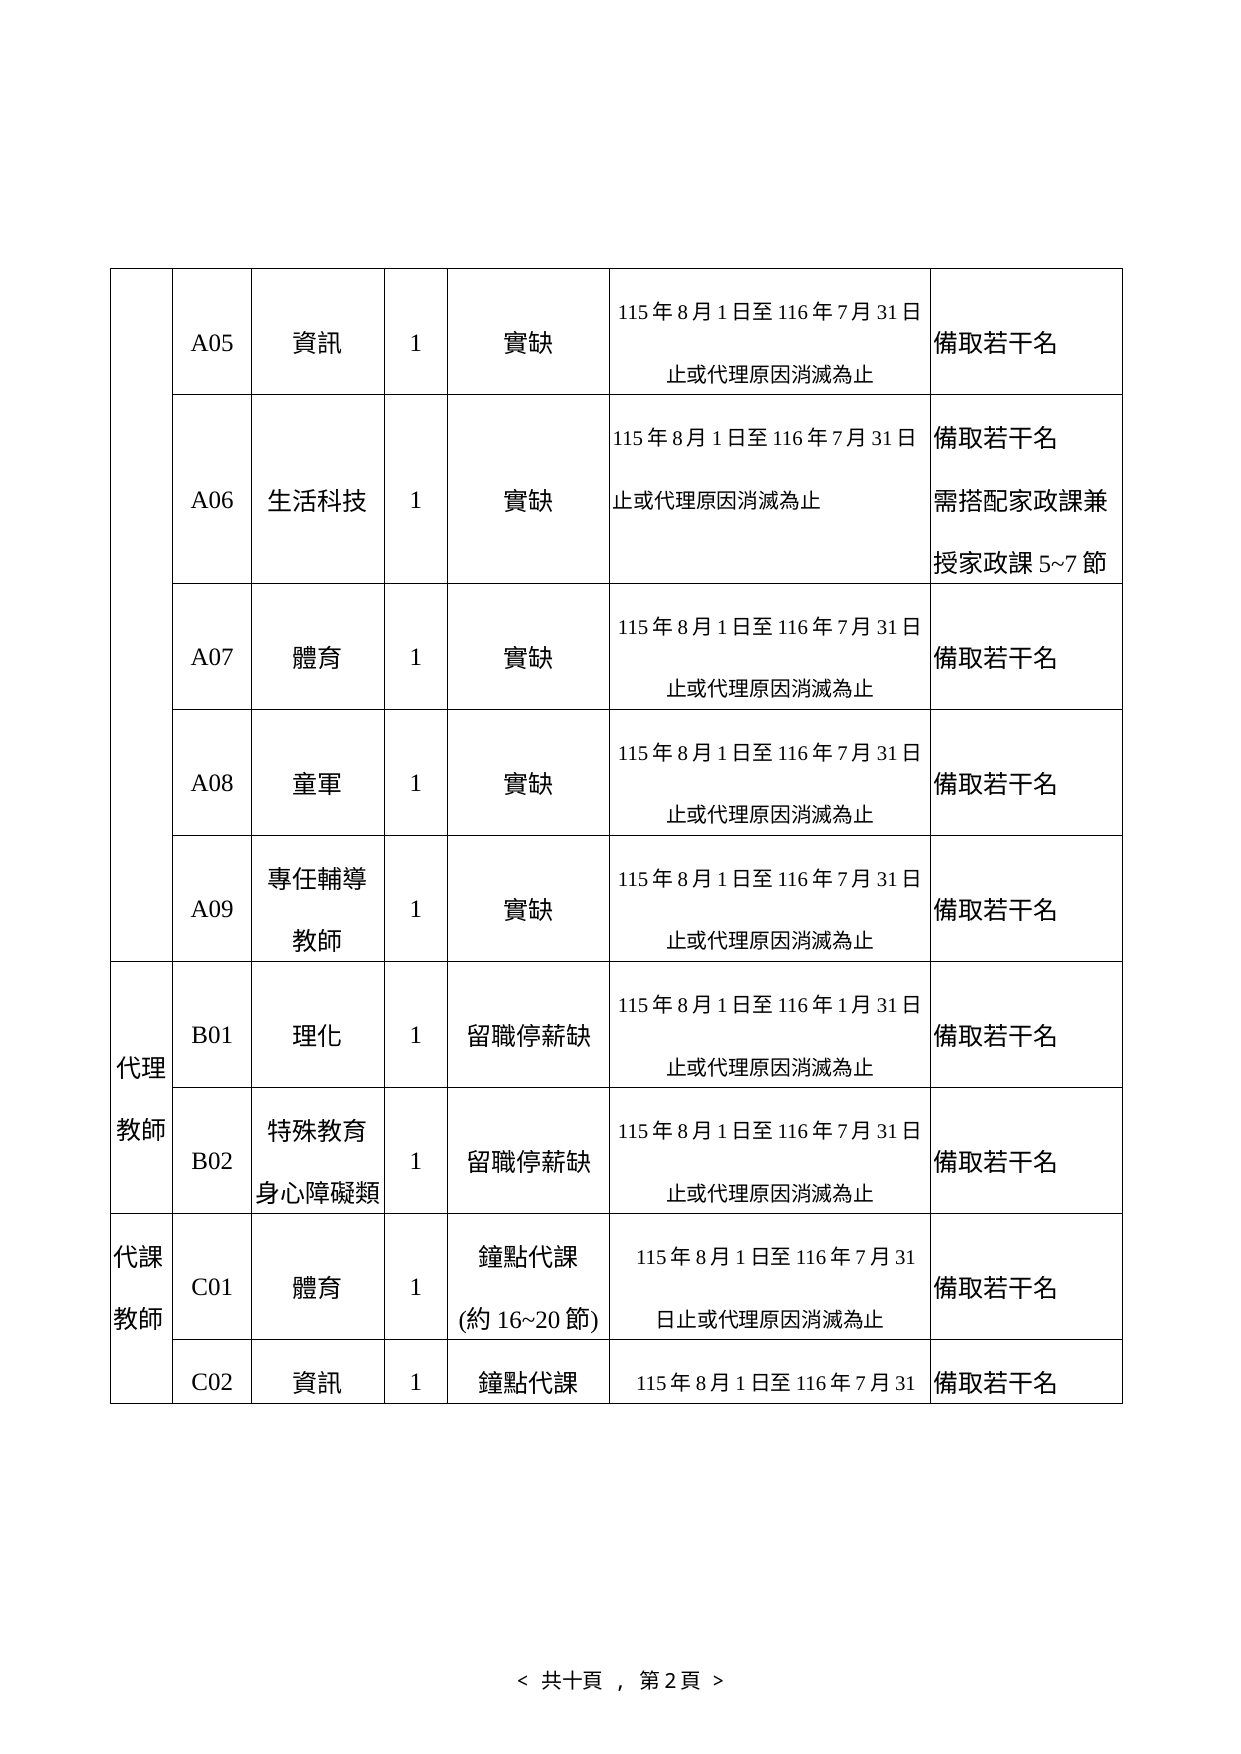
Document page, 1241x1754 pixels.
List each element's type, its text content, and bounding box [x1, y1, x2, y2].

table_cell B01 [173, 962, 251, 1087]
table_cell 代課教師 [111, 1214, 172, 1402]
table_cell 備取若干名 [931, 1088, 1122, 1213]
table_cell 專任輔導 教師 [252, 836, 384, 961]
table_cell 1 [385, 836, 447, 961]
table_cell A07 [173, 584, 251, 709]
table_cell 115年8月1日至116年7月31日止或代理原因消滅為止 [610, 1088, 930, 1213]
table_cell 實缺 [448, 584, 609, 709]
table_cell 1 [385, 584, 447, 709]
table_cell 備取若干名 [931, 710, 1122, 835]
table_cell 備取若干名 [931, 1214, 1122, 1339]
table_cell 資訊 [252, 269, 384, 394]
table_cell 體育 [252, 584, 384, 709]
table_cell 備取若干名 需搭配家政課兼授家政課5~7節 [931, 395, 1122, 583]
table_cell B02 [173, 1088, 251, 1213]
table_cell 115年8月1日至116年7月31日止或代理原因消滅為止 [610, 395, 930, 583]
table_cell C02 [173, 1340, 251, 1402]
table_cell 實缺 [448, 395, 609, 583]
table_cell 1 [385, 1340, 447, 1402]
table_cell C01 [173, 1214, 251, 1339]
table_cell 1 [385, 1088, 447, 1213]
table_cell 鐘點代課 (約16~20節) [448, 1214, 609, 1339]
table_cell 115年8月1日至116年7月31日止或代理原因消滅為止 [610, 836, 930, 961]
table_cell 備取若干名 [931, 1340, 1122, 1402]
table_cell 1 [385, 710, 447, 835]
table_cell 備取若干名 [931, 962, 1122, 1087]
table_cell 實缺 [448, 836, 609, 961]
table_cell 理化 [252, 962, 384, 1087]
table_cell 1 [385, 269, 447, 394]
table_cell 實缺 [448, 710, 609, 835]
table_cell A09 [173, 836, 251, 961]
table_cell 115年8月1日至116年7月31日止或代理原因消滅為止 [610, 584, 930, 709]
table_cell 代理教師 [111, 962, 172, 1213]
table_cell 1 [385, 1214, 447, 1339]
table_cell 鐘點代課 [448, 1340, 609, 1402]
table_cell 備取若干名 [931, 836, 1122, 961]
table_cell 備取若干名 [931, 584, 1122, 709]
table_cell 實缺 [448, 269, 609, 394]
table_cell 115年8月1日至116年7月31日止或代理原因消滅為止 [610, 269, 930, 394]
table_cell 生活科技 [252, 395, 384, 583]
table_cell 體育 [252, 1214, 384, 1339]
table_cell 115年8月1日至116年7月31 [610, 1340, 930, 1402]
table_cell 留職停薪缺 [448, 962, 609, 1087]
table_cell 115年8月1日至116年7月31日止或代理原因消滅為止 [610, 1214, 930, 1339]
table_cell 1 [385, 962, 447, 1087]
table_cell 1 [385, 395, 447, 583]
table_cell 資訊 [252, 1340, 384, 1402]
table_cell 115年8月1日至116年1月31日止或代理原因消滅為止 [610, 962, 930, 1087]
table_cell A08 [173, 710, 251, 835]
table_cell 特殊教育 身心障礙類 [252, 1088, 384, 1213]
table_cell A05 [173, 269, 251, 394]
table_cell 115年8月1日至116年7月31日止或代理原因消滅為止 [610, 710, 930, 835]
table_cell 備取若干名 [931, 269, 1122, 394]
table_cell A06 [173, 395, 251, 583]
table_cell 留職停薪缺 [448, 1088, 609, 1213]
table_cell [111, 269, 172, 961]
table_cell 童軍 [252, 710, 384, 835]
